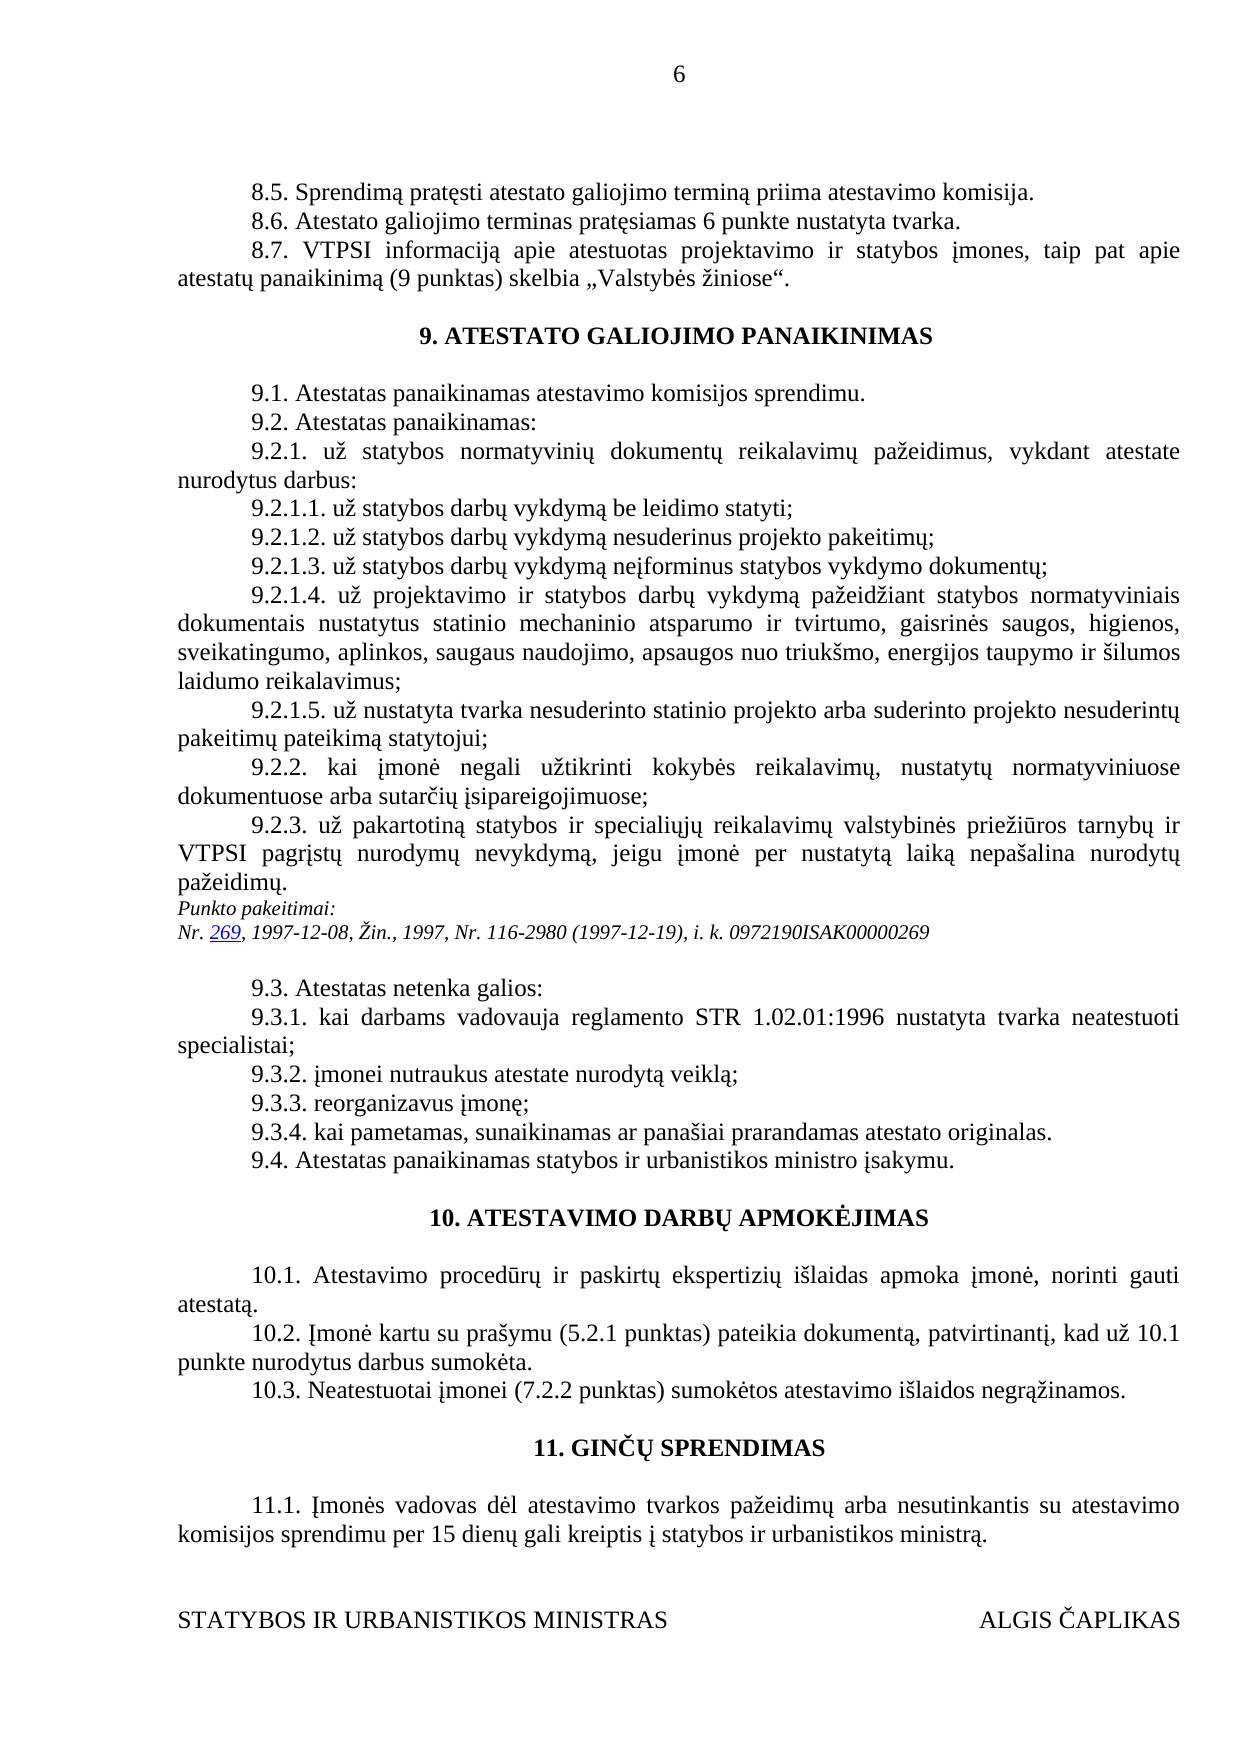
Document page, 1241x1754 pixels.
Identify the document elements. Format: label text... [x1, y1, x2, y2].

text 9.2.2. kai įmonė negali užtikrinti kokybės reikalavimų, nustatytų normatyviniuose dokumentuose arba sutarčių įsipareigojimuose; [177, 752, 1181, 810]
text 9.4. Atestatas panaikinamas statybos ir urbanistikos ministro įsakymu. [177, 1145, 1181, 1174]
text Nr. 269, 1997-12-08, Žin., 1997, Nr. 116-2980 (1997-12-19), i. k. 0972190ISAK00000269 [177, 920, 1181, 944]
text 11. GINČŲ SPRENDIMAS [177, 1433, 1181, 1462]
text 9.2. Atestatas panaikinamas: [177, 407, 1181, 436]
text 9.2.1.3. už statybos darbų vykdymą neįforminus statybos vykdymo dokumentų; [177, 551, 1181, 580]
text 9.3. Atestatas netenka galios: [177, 973, 1181, 1002]
text STATYBOS IR URBANISTIKOS MINISTRAS ALGIS ČAPLIKAS [177, 1605, 1181, 1634]
text 10. ATESTAVIMO DARBŲ APMOKĖJIMAS [177, 1203, 1181, 1232]
text 9.3.3. reorganizavus įmonę; [177, 1088, 1181, 1117]
text 9.3.1. kai darbams vadovauja reglamento STR 1.02.01:1996 nustatyta tvarka neatestuoti specialistai; [177, 1002, 1181, 1059]
text 9.2.1. už statybos normatyvinių dokumentų reikalavimų pažeidimus, vykdant atestate nurodytus darbus: [177, 436, 1181, 493]
text 9.2.1.1. už statybos darbų vykdymą be leidimo statyti; [177, 493, 1181, 522]
text 9.3.2. įmonei nutraukus atestate nurodytą veiklą; [177, 1059, 1181, 1088]
text 8.6. Atestato galiojimo terminas pratęsiamas 6 punkte nustatyta tvarka. [177, 206, 1181, 235]
text 8.7. VTPSI informaciją apie atestuotas projektavimo ir statybos įmones, taip pat apie atestatų panaikinimą (9 punktas) skelbia „Valstybės žiniose“. [177, 235, 1181, 292]
text 9.2.1.5. už nustatyta tvarka nesuderinto statinio projekto arba suderinto projekto nesuderintų pakeitimų pateikimą statytojui; [177, 695, 1181, 752]
text 9. ATESTATO GALIOJIMO PANAIKINIMAS [177, 321, 1181, 350]
text 9.1. Atestatas panaikinamas atestavimo komisijos sprendimu. [177, 378, 1181, 407]
text 10.3. Neatestuotai įmonei (7.2.2 punktas) sumokėtos atestavimo išlaidos negrąžinamos. [177, 1375, 1181, 1404]
text 9.2.1.4. už projektavimo ir statybos darbų vykdymą pažeidžiant statybos normatyviniais dokumentais nustatytus statinio mechaninio atsparumo ir tvirtumo, gaisrinės saugos, higienos, sveikatingumo, aplinkos, saugaus naudojimo, apsaugos nuo triukšmo, energijos taupymo ir šilumos laidumo reikalavimus; [177, 580, 1181, 695]
text 9.2.1.2. už statybos darbų vykdymą nesuderinus projekto pakeitimų; [177, 522, 1181, 551]
text 8.5. Sprendimą pratęsti atestato galiojimo terminą priima atestavimo komisija. [177, 177, 1181, 206]
text 10.2. Įmonė kartu su prašymu (5.2.1 punktas) pateikia dokumentą, patvirtinantį, kad už 10.1 punkte nurodytus darbus sumokėta. [177, 1318, 1181, 1375]
text 9.2.3. už pakartotiną statybos ir specialiųjų reikalavimų valstybinės priežiūros tarnybų ir VTPSI pagrįstų nurodymų nevykdymą, jeigu įmonė per nustatytą laiką nepašalina nurodytų pažeidimų. [177, 810, 1181, 896]
text 11.1. Įmonės vadovas dėl atestavimo tvarkos pažeidimų arba nesutinkantis su atestavimo komisijos sprendimu per 15 dienų gali kreiptis į statybos ir urbanistikos ministrą. [177, 1490, 1181, 1548]
text 9.3.4. kai pametamas, sunaikinamas ar panašiai prarandamas atestato originalas. [177, 1117, 1181, 1145]
text Punkto pakeitimai: [177, 896, 1181, 920]
text 10.1. Atestavimo procedūrų ir paskirtų ekspertizių išlaidas apmoka įmonė, norinti gauti atestatą. [177, 1260, 1181, 1318]
